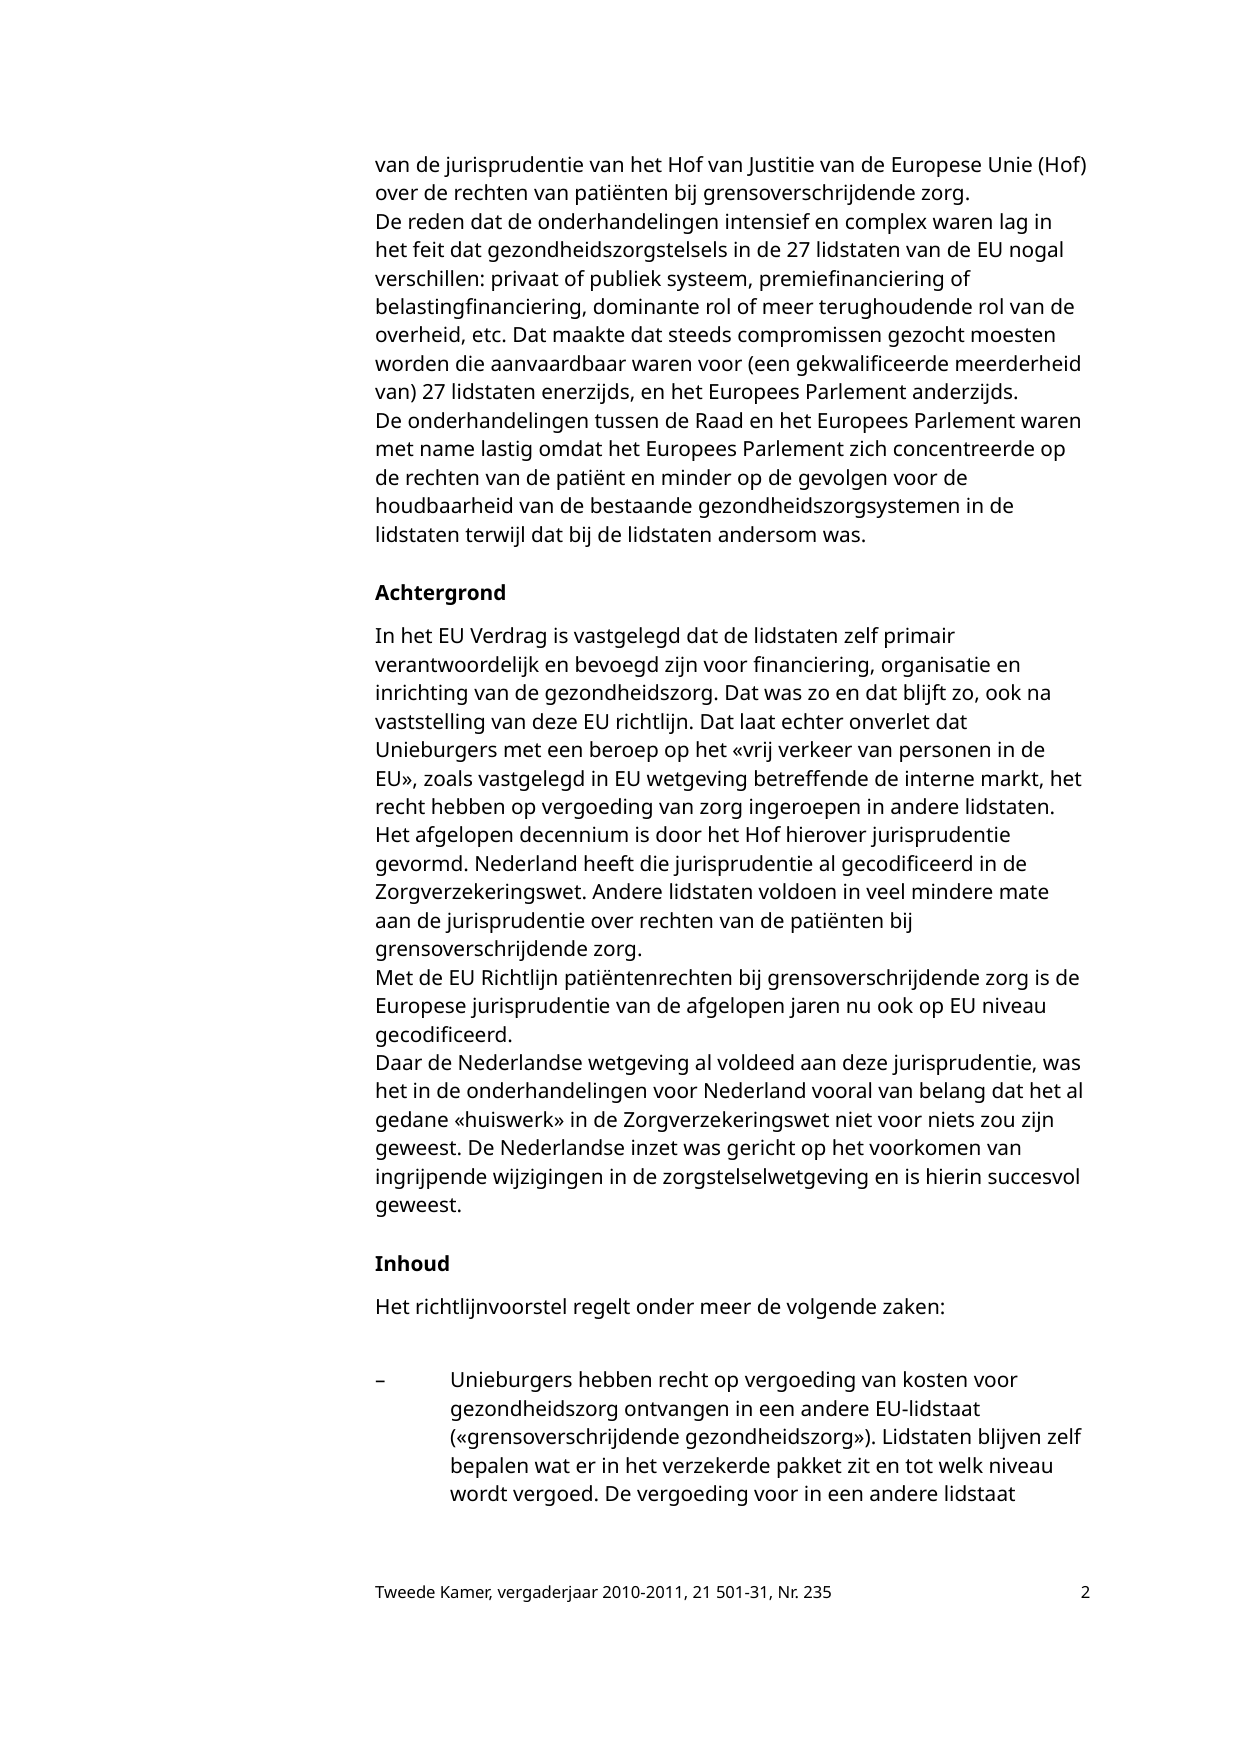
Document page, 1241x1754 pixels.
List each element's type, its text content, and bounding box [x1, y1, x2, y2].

list Unieburgers hebben recht op vergoeding van kosten voor gezondheidszorg ontvangen in een andere EU-lidstaat («grensoverschrijdende gezondheidszorg»). Lidstaten blijven zelf bepalen wat er in het verzekerde pakket zit en tot welk niveau wordt vergoed. De vergoeding voor in een andere lidstaat [375, 1366, 1090, 1508]
text Achtergrond [375, 578, 1090, 607]
text Het richtlijnvoorstel regelt onder meer de volgende zaken: [375, 1292, 1090, 1321]
text Het afgelopen decennium is door het Hof hierover jurisprudentie gevormd. Nederland heeft die jurisprudentie al gecodificeerd in de Zorgverzekeringswet. Andere lidstaten voldoen in veel mindere mate aan de jurisprudentie over rechten van de patiënten bij grensoverschrijdende zorg. [375, 821, 1090, 963]
text De onderhandelingen tussen de Raad en het Europees Parlement waren met name lastig omdat het Europees Parlement zich concentreerde op de rechten van de patiënt en minder op de gevolgen voor de houdbaarheid van de bestaande gezondheidszorgsystemen in de lidstaten terwijl dat bij de lidstaten andersom was. [375, 406, 1090, 548]
text De reden dat de onderhandelingen intensief en complex waren lag in het feit dat gezondheidszorgstelsels in de 27 lidstaten van de EU nogal verschillen: privaat of publiek systeem, premiefinanciering of belastingfinanciering, dominante rol of meer terughoudende rol van de overheid, etc. Dat maakte dat steeds compromissen gezocht moesten worden die aanvaardbaar waren voor (een gekwalificeerde meerderheid van) 27 lidstaten enerzijds, en het Europees Parlement anderzijds. [375, 207, 1090, 406]
text van de jurisprudentie van het Hof van Justitie van de Europese Unie (Hof) over de rechten van patiënten bij grensoverschrijdende zorg. [375, 150, 1090, 207]
text Inhoud [375, 1249, 1090, 1277]
text In het EU Verdrag is vastgelegd dat de lidstaten zelf primair verantwoordelijk en bevoegd zijn voor financiering, organisatie en inrichting van de gezondheidszorg. Dat was zo en dat blijft zo, ook na vaststelling van deze EU richtlijn. Dat laat echter onverlet dat Unieburgers met een beroep op het «vrij verkeer van personen in de EU», zoals vastgelegd in EU wetgeving betreffende de interne markt, het recht hebben op vergoeding van zorg ingeroepen in andere lidstaten. [375, 622, 1090, 821]
text Met de EU Richtlijn patiëntenrechten bij grensoverschrijdende zorg is de Europese jurisprudentie van de afgelopen jaren nu ook op EU niveau gecodificeerd. [375, 963, 1090, 1048]
text Daar de Nederlandse wetgeving al voldeed aan deze jurisprudentie, was het in de onderhandelingen voor Nederland vooral van belang dat het al gedane «huiswerk» in de Zorgverzekeringswet niet voor niets zou zijn geweest. De Nederlandse inzet was gericht op het voorkomen van ingrijpende wijzigingen in de zorgstelselwetgeving en is hierin succesvol geweest. [375, 1048, 1090, 1219]
